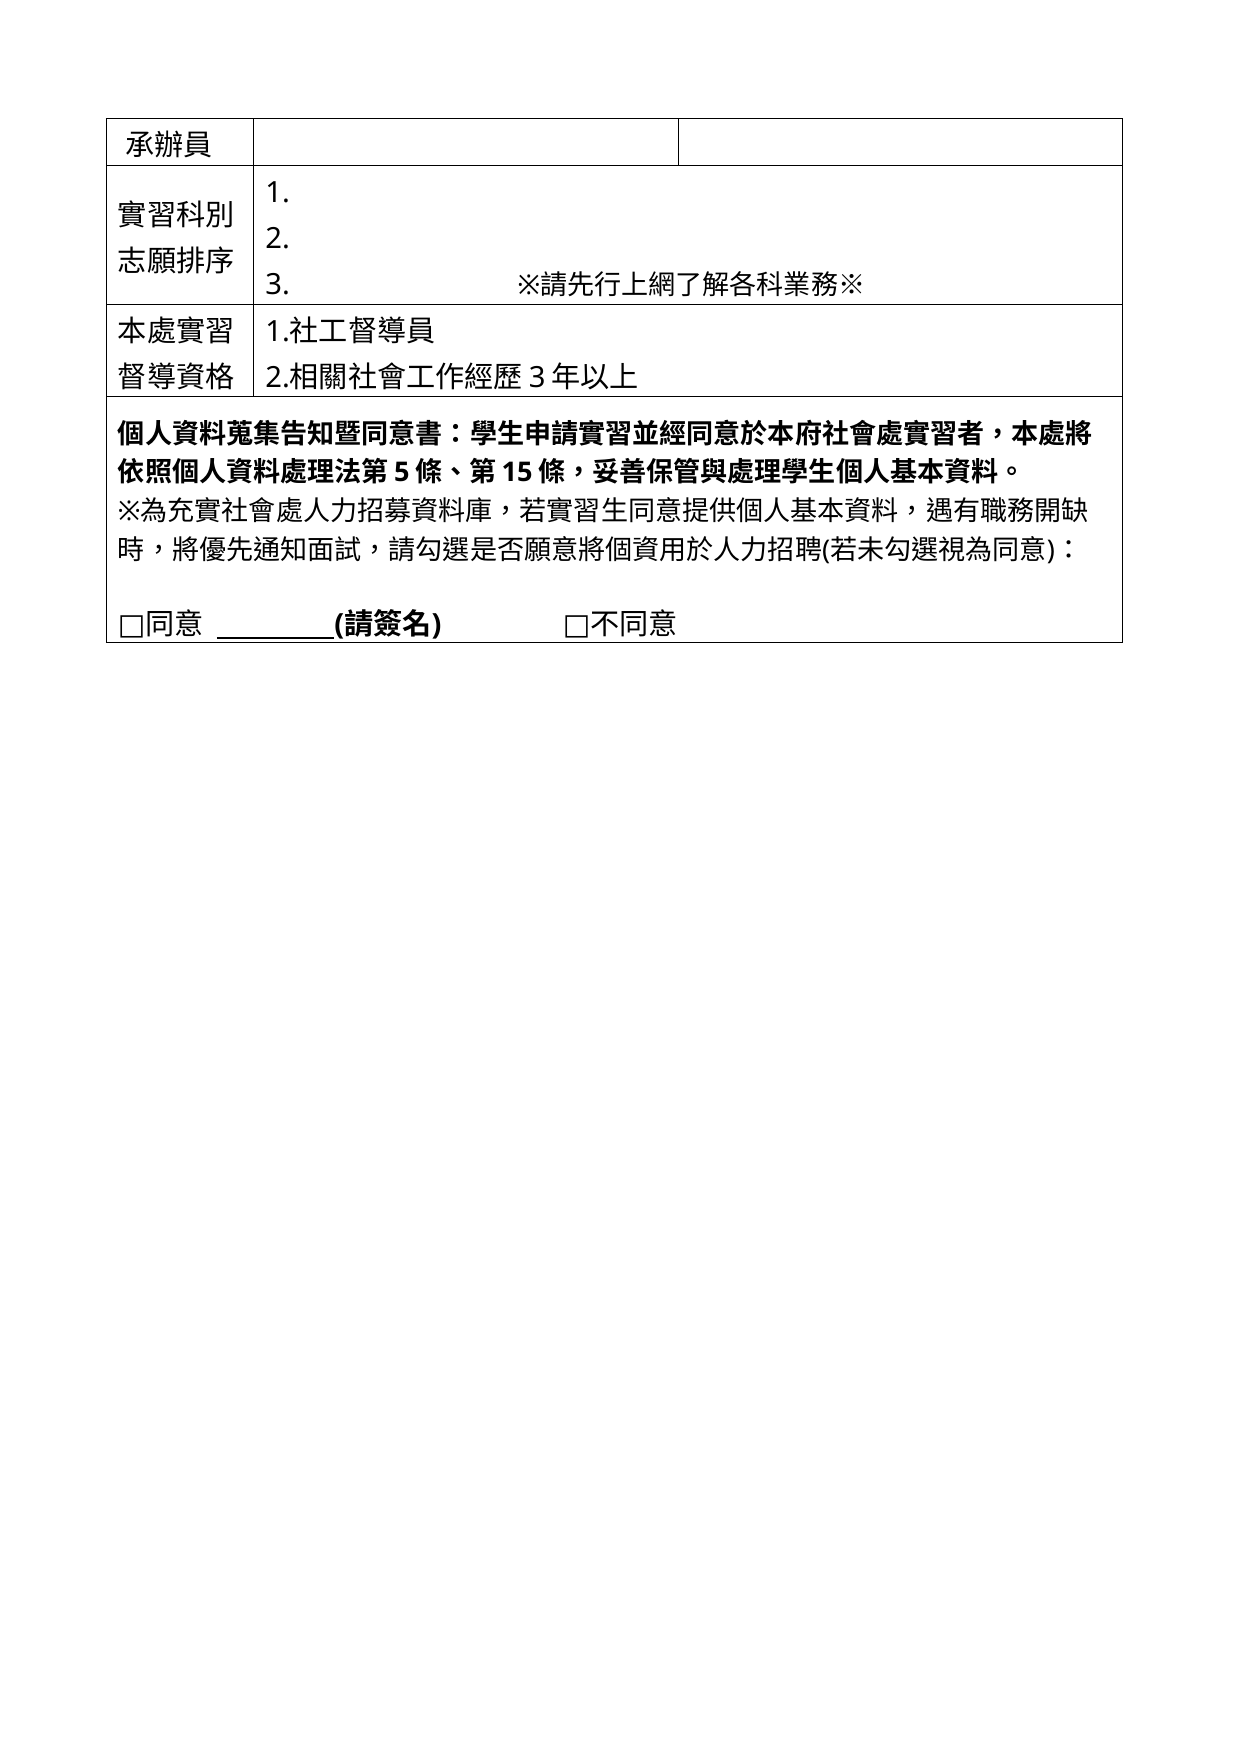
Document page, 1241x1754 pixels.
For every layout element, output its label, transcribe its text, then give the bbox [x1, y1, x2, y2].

table_cell 1. 2. 3. ※請先行上網了解各科業務※ [254, 166, 1122, 303]
table_cell 實習科別志願排序 [107, 166, 253, 303]
table_cell 本處實習督導資格 [107, 305, 253, 396]
table_cell 1.社工督導員 2.相關社會工作經歷3年以上 [254, 305, 1122, 396]
table_cell 個人資料蒐集告知暨同意書：學生申請實習並經同意於本府社會處實習者，本處將依照個人資料處理法第5條、第15條，妥善保管與處理學生個人基本資料。 ※為充實社會處人力招募資料庫，若實習生同意提供個人基本資料，遇有職務開缺時，將優先通知面試，請勾選是否願意將個資用於人力招聘(若未勾選視為同意)： □同意 (請簽名) □不同意 [107, 397, 1122, 642]
table_cell [679, 119, 1122, 165]
table_cell [254, 119, 678, 165]
table_cell 承辦員 [107, 119, 253, 165]
